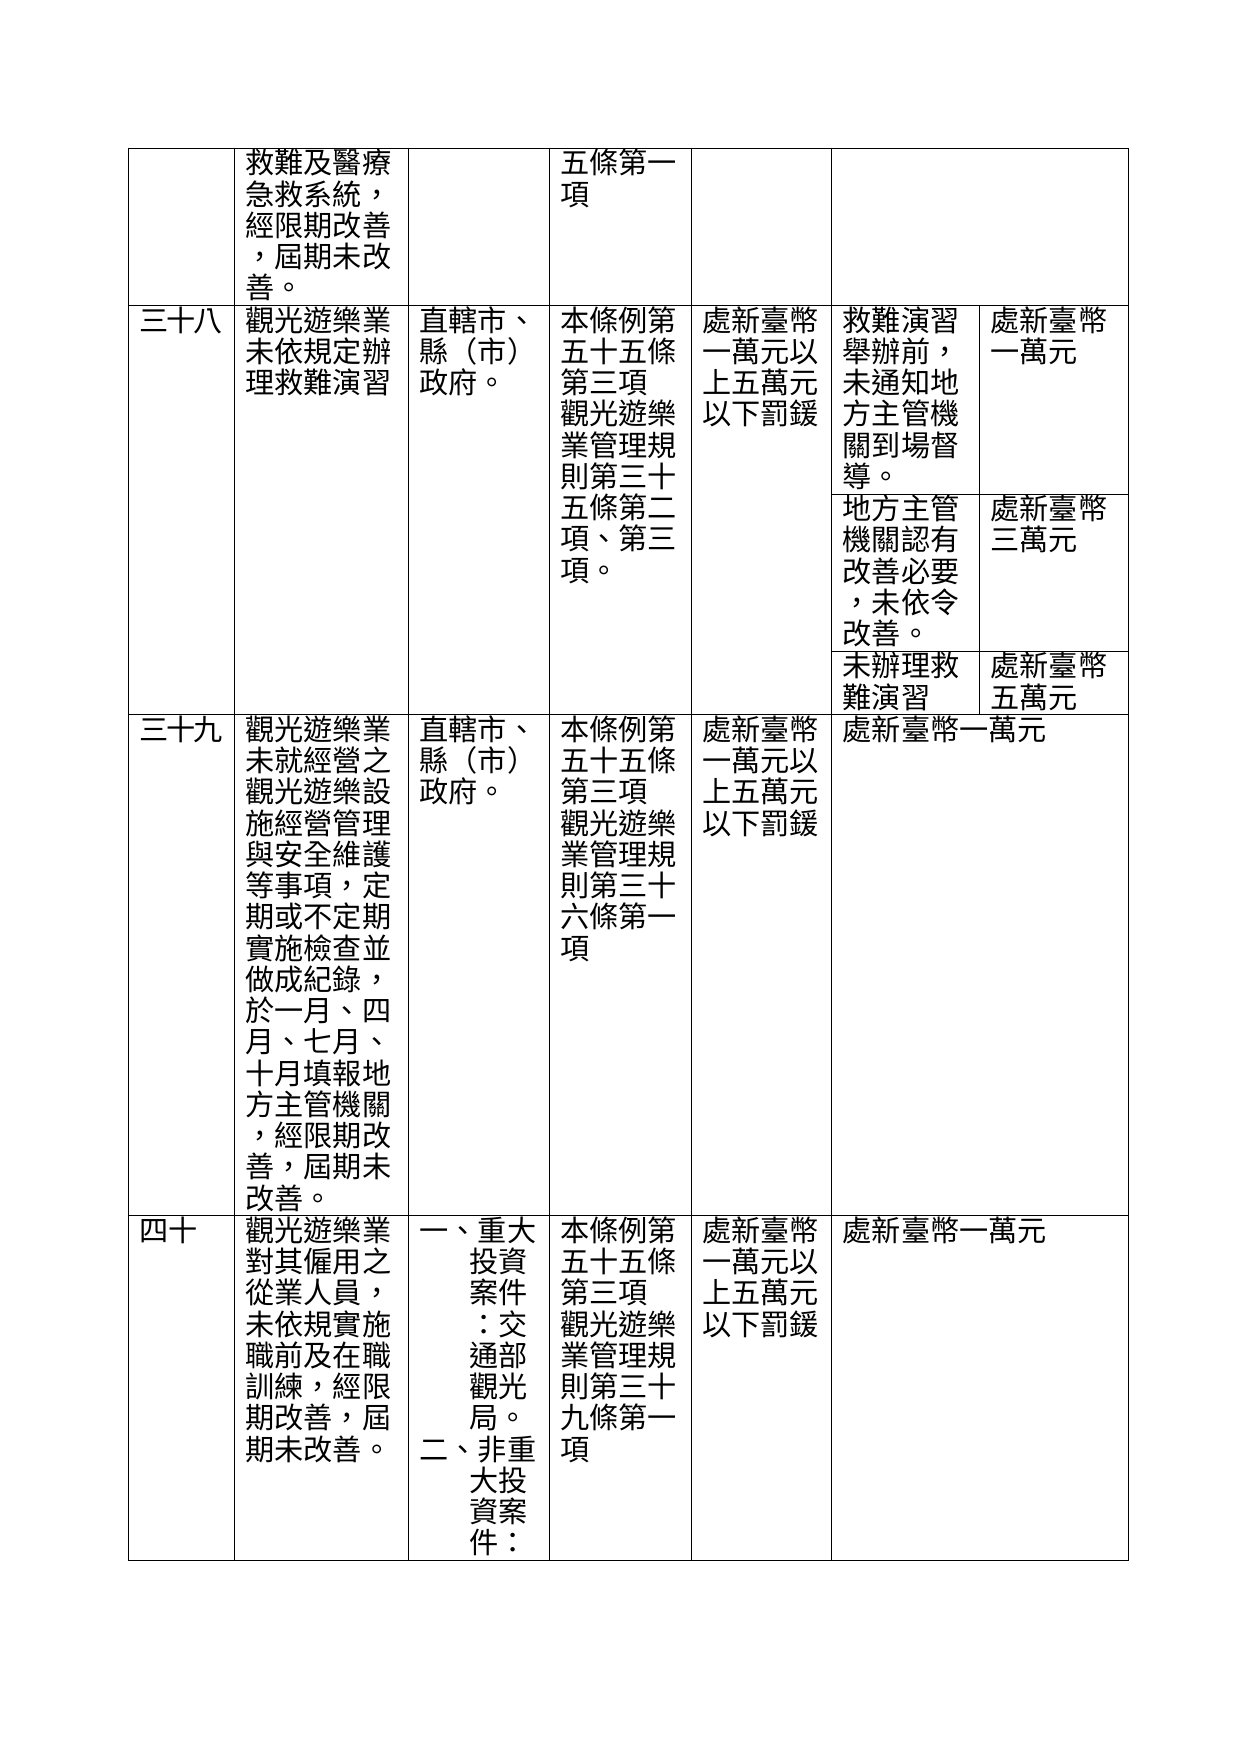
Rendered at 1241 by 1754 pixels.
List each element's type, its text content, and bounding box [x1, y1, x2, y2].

table_cell 觀光遊樂業未就經營之觀光遊樂設施經營管理與安全維護等事項，定期或不定期實施檢查並做成紀錄，於一月、四月、七月、十月填報地方主管機關，經限期改善，屆期未改善。 [235, 715, 245, 1215]
table_cell 處新臺幣一萬元以上五萬元以下罰鍰 [692, 1216, 831, 1560]
table_cell 處新臺幣一萬元 [832, 715, 1128, 1215]
table_cell 本條例第五十五條第三項 觀光遊樂業管理規則第三十六條第一項 [550, 715, 691, 1215]
table_cell 三十八 [129, 306, 234, 714]
table_cell [129, 149, 234, 305]
table_cell 一、重大投資案件：交通部觀光局。 二、非重大投資案件：直轄市、縣（市）政府。 [538, 1216, 549, 1560]
table_cell 一、重大投資案件：交通部觀光局。 二、非重大投資案件：直轄市、縣（市）政府。 [409, 1216, 419, 1560]
table_cell 四十 [129, 1216, 234, 1560]
table_cell 觀光遊樂業未依規定辦理救難演習 [235, 306, 408, 714]
table_cell 觀光遊樂業未依規定建置遊客安全維護及急救醫療設施，並建立緊急救難及醫療急救系統，經限期改善，屆期未改善。 [235, 149, 245, 305]
table_cell 處新臺幣一萬元 [832, 1216, 1128, 1560]
table_cell 觀光遊樂業未依規定建置遊客安全維護及急救醫療設施，並建立緊急救難及醫療急救系統，經限期改善，屆期未改善。 [397, 149, 408, 305]
table_cell 三十九 [129, 715, 234, 1215]
table_cell 處新臺幣三萬元 [980, 495, 1128, 651]
table_cell [692, 149, 831, 305]
table_cell 處新臺幣五萬元 [980, 652, 990, 714]
table_cell 觀光遊樂業對其僱用之從業人員，未依規實施職前及在職訓練，經限期改善，屆期未改善。 [235, 1216, 408, 1560]
table_cell 處新臺幣五萬元 [1117, 652, 1128, 714]
table_cell 未辦理救難演習 [832, 652, 842, 714]
table_cell 地方主管機關認有改善必要，未依令改善。 [832, 495, 842, 651]
table_cell 未辦理救難演習 [968, 652, 979, 714]
table_cell 救難演習舉辦前，未通知地方主管機關到場督導。 [968, 306, 979, 493]
table_cell 觀光遊樂業未就經營之觀光遊樂設施經營管理與安全維護等事項，定期或不定期實施檢查並做成紀錄，於一月、四月、七月、十月填報地方主管機關，經限期改善，屆期未改善。 [397, 715, 408, 1215]
table_cell 本條例第五十五條第三項 觀光遊樂業管理規則第三十九條第一項 [550, 1216, 691, 1560]
table_cell 處新臺幣一萬元以上五萬元以下罰鍰 [692, 715, 831, 1215]
table_cell 本條例第五十五條第三項 觀光遊樂業管理規則第三十五條第二項、第三項。 [550, 306, 691, 714]
table_cell [832, 149, 1128, 305]
table_cell 本條例第五十五條第三項 觀光遊樂業管理規則第三十五條第一項 [550, 149, 691, 305]
table_cell 處新臺幣一萬元以上五萬元以下罰鍰 [692, 306, 831, 714]
table_cell 救難演習舉辦前，未通知地方主管機關到場督導。 [832, 306, 842, 493]
table_cell 直轄市、縣（市）政府。 [409, 715, 549, 1215]
table_cell [409, 149, 549, 305]
table_cell 地方主管機關認有改善必要，未依令改善。 [968, 495, 979, 651]
table_cell 處新臺幣一萬元 [980, 306, 1128, 493]
table_cell 直轄市、縣（市）政府。 [409, 306, 549, 714]
